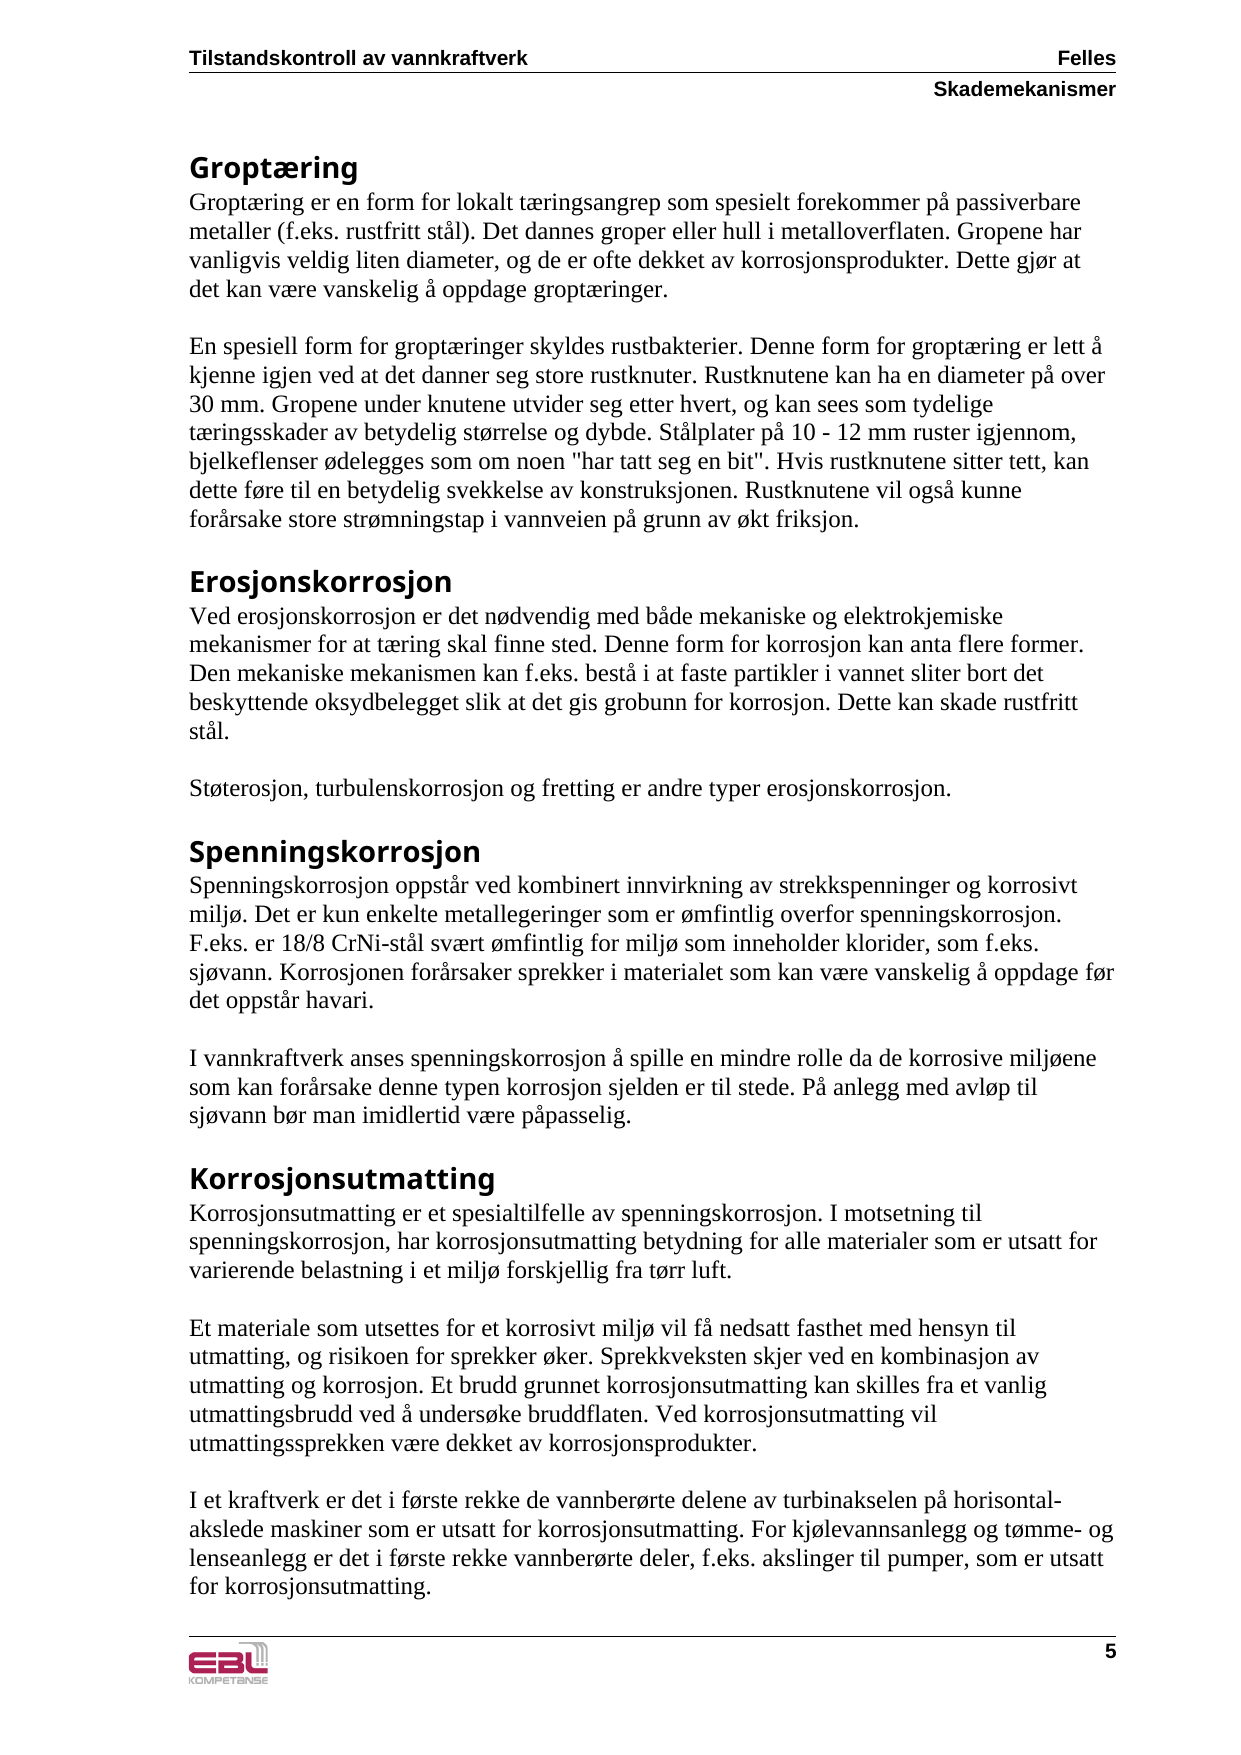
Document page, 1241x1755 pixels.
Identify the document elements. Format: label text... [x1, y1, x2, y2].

text I et kraftverk er det i første rekke de vannberørte delene av turbinakselen på horisontal-akslede maskiner som er utsatt for korrosjonsutmatting. For kjølevannsanlegg og tømme- og lenseanlegg er det i første rekke vannberørte deler, f.eks. akslinger til pumper, som er utsatt for korrosjonsutmatting. [189, 1485, 1116, 1600]
text Et materiale som utsettes for et korrosivt miljø vil få nedsatt fasthet med hensyn til utmatting, og risikoen for sprekker øker. Sprekkveksten skjer ved en kombinasjon av utmatting og korrosjon. Et brudd grunnet korrosjonsutmatting kan skilles fra et vanlig utmattingsbrudd ved å undersøke bruddflaten. Ved korrosjonsutmatting vil utmattingssprekken være dekket av korrosjonsprodukter. [189, 1313, 1116, 1456]
subtitle Groptæring [189, 148, 1116, 187]
subtitle Spenningskorrosjon [189, 831, 1116, 871]
subtitle Erosjonskorrosjon [189, 561, 1116, 601]
text Groptæring er en form for lokalt tæringsangrep som spesielt forekommer på passiverbare metaller (f.eks. rustfritt stål). Det dannes groper eller hull i metalloverflaten. Gropene har vanligvis veldig liten diameter, og de er ofte dekket av korrosjonsprodukter. Dette gjør at det kan være vanskelig å oppdage groptæringer. [189, 187, 1116, 302]
text En spesiell form for groptæringer skyldes rustbakterier. Denne form for groptæring er lett å kjenne igjen ved at det danner seg store rustknuter. Rustknutene kan ha en diameter på over 30 mm. Gropene under knutene utvider seg etter hvert, og kan sees som tydelige tæringsskader av betydelig størrelse og dybde. Stålplater på 10 - 12 mm ruster igjennom, bjelkeflenser ødelegges som om noen "har tatt seg en bit". Hvis rustknutene sitter tett, kan dette føre til en betydelig svekkelse av konstruksjonen. Rustknutene vil også kunne forårsake store strømningstap i vannveien på grunn av økt friksjon. [189, 331, 1116, 532]
text I vannkraftverk anses spenningskorrosjon å spille en mindre rolle da de korrosive miljøene som kan forårsake denne typen korrosjon sjelden er til stede. På anlegg med avløp til sjøvann bør man imidlertid være påpasselig. [189, 1043, 1116, 1129]
text Støterosjon, turbulenskorrosjon og fretting er andre typer erosjonskorrosjon. [189, 773, 1116, 802]
text Korrosjonsutmatting er et spesialtilfelle av spenningskorrosjon. I motsetning til spenningskorrosjon, har korrosjonsutmatting betydning for alle materialer som er utsatt for varierende belastning i et miljø forskjellig fra tørr luft. [189, 1198, 1116, 1284]
subtitle Korrosjonsutmatting [189, 1158, 1116, 1198]
text Ved erosjonskorrosjon er det nødvendig med både mekaniske og elektrokjemiske mekanismer for at tæring skal finne sted. Denne form for korrosjon kan anta flere former. Den mekaniske mekanismen kan f.eks. bestå i at faste partikler i vannet sliter bort det beskyttende oksydbelegget slik at det gis grobunn for korrosjon. Dette kan skade rustfritt stål. [189, 601, 1116, 744]
text Spenningskorrosjon oppstår ved kombinert innvirkning av strekkspenninger og korrosivt miljø. Det er kun enkelte metallegeringer som er ømfintlig overfor spenningskorrosjon. F.eks. er 18/8 CrNi-stål svært ømfintlig for miljø som inneholder klorider, som f.eks. sjøvann. Korrosjonen forårsaker sprekker i materialet som kan være vanskelig å oppdage før det oppstår havari. [189, 871, 1116, 1014]
